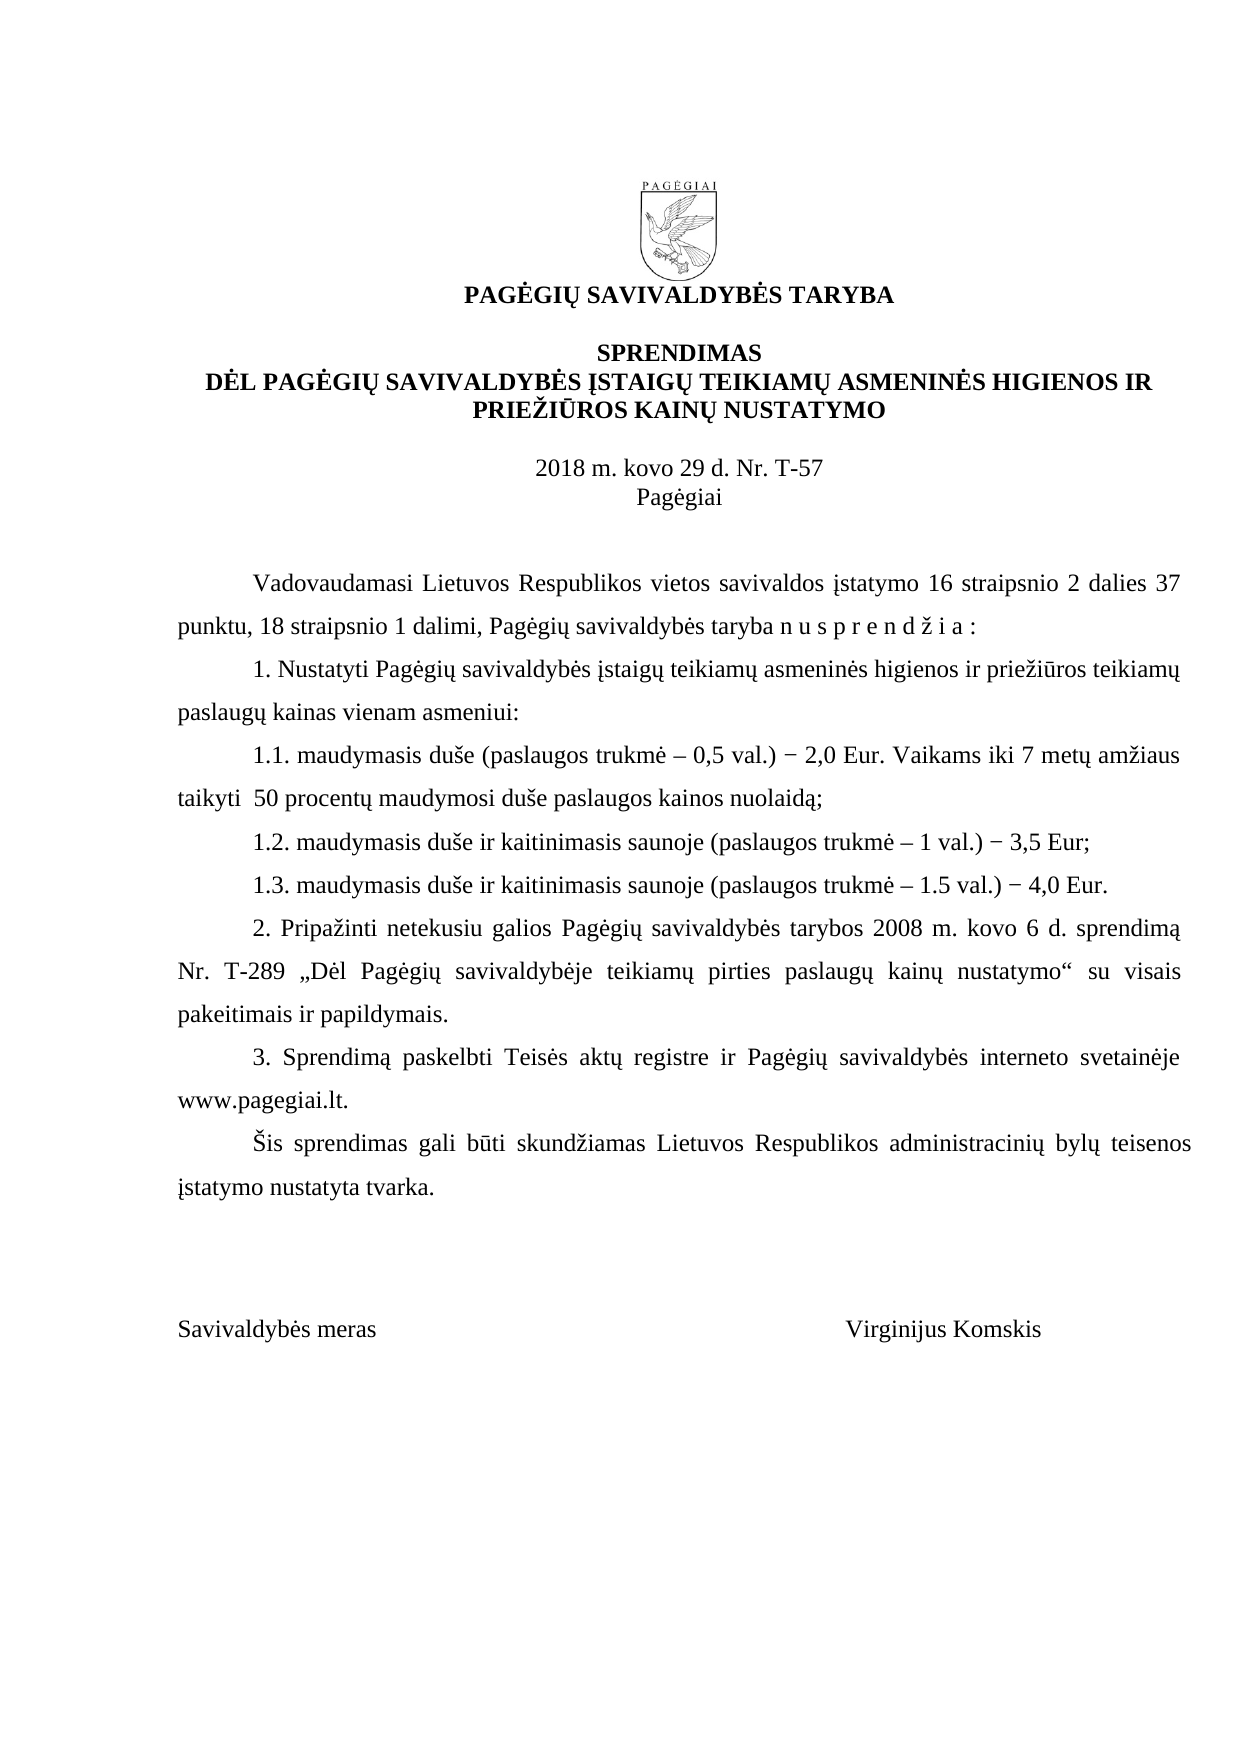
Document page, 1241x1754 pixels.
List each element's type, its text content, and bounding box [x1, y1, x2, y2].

text Vadovaudamasi Lietuvos Respublikos vietos savivaldos įstatymo 16 straipsnio 2 dalies 37 punktu, 18 straipsnio 1 dalimi, Pagėgių savivaldybės taryba nusprendžia: [177, 568, 1181, 640]
text 2. Pripažinti netekusiu galios Pagėgių savivaldybės tarybos 2008 m. kovo 6 d. sprendimą Nr. T-289 „Dėl Pagėgių savivaldybėje teikiamų pirties paslaugų kainų nustatymo“ su visais pakeitimais ir papildymais. [177, 913, 1181, 1028]
text 3. Sprendimą paskelbti Teisės aktų registre ir Pagėgių savivaldybės interneto svetainėje www.pagegiai.lt. [177, 1042, 1181, 1114]
text Šis sprendimas gali būti skundžiamas Lietuvos Respublikos administracinių bylų teisenos įstatymo nustatyta tvarka. [177, 1128, 1192, 1200]
text 1. Nustatyti Pagėgių savivaldybės įstaigų teikiamų asmeninės higienos ir priežiūros teikiamų paslaugų kainas vienam asmeniui: [177, 654, 1181, 726]
text 1.3. maudymasis duše ir kaitinimasis saunoje (paslaugos trukmė – 1.5 val.) − 4,0 Eur. [177, 870, 1181, 898]
text 1.1. maudymasis duše (paslaugos trukmė – 0,5 val.) − 2,0 Eur. Vaikams iki 7 metų amžiaus taikyti 50 procentų maudymosi duše paslaugos kainos nuolaidą; [177, 740, 1181, 812]
text dėl pagėgių savivaldybės įstaigų teikiamų asmeninės higienos ir priežiūros kainų nustatymo [177, 367, 1181, 424]
text 1.2. maudymasis duše ir kaitinimasis saunoje (paslaugos trukmė – 1 val.) − 3,5 Eur; [177, 827, 1181, 855]
text Pagėgių savivaldybės taryba [177, 280, 1181, 309]
text Pagėgiai [177, 482, 1181, 510]
text 2018 m. kovo 29 d. Nr. T-57 [177, 453, 1181, 482]
text Savivaldybės meras Virginijus Komskis [177, 1314, 1181, 1342]
text sprendimas [177, 338, 1181, 367]
